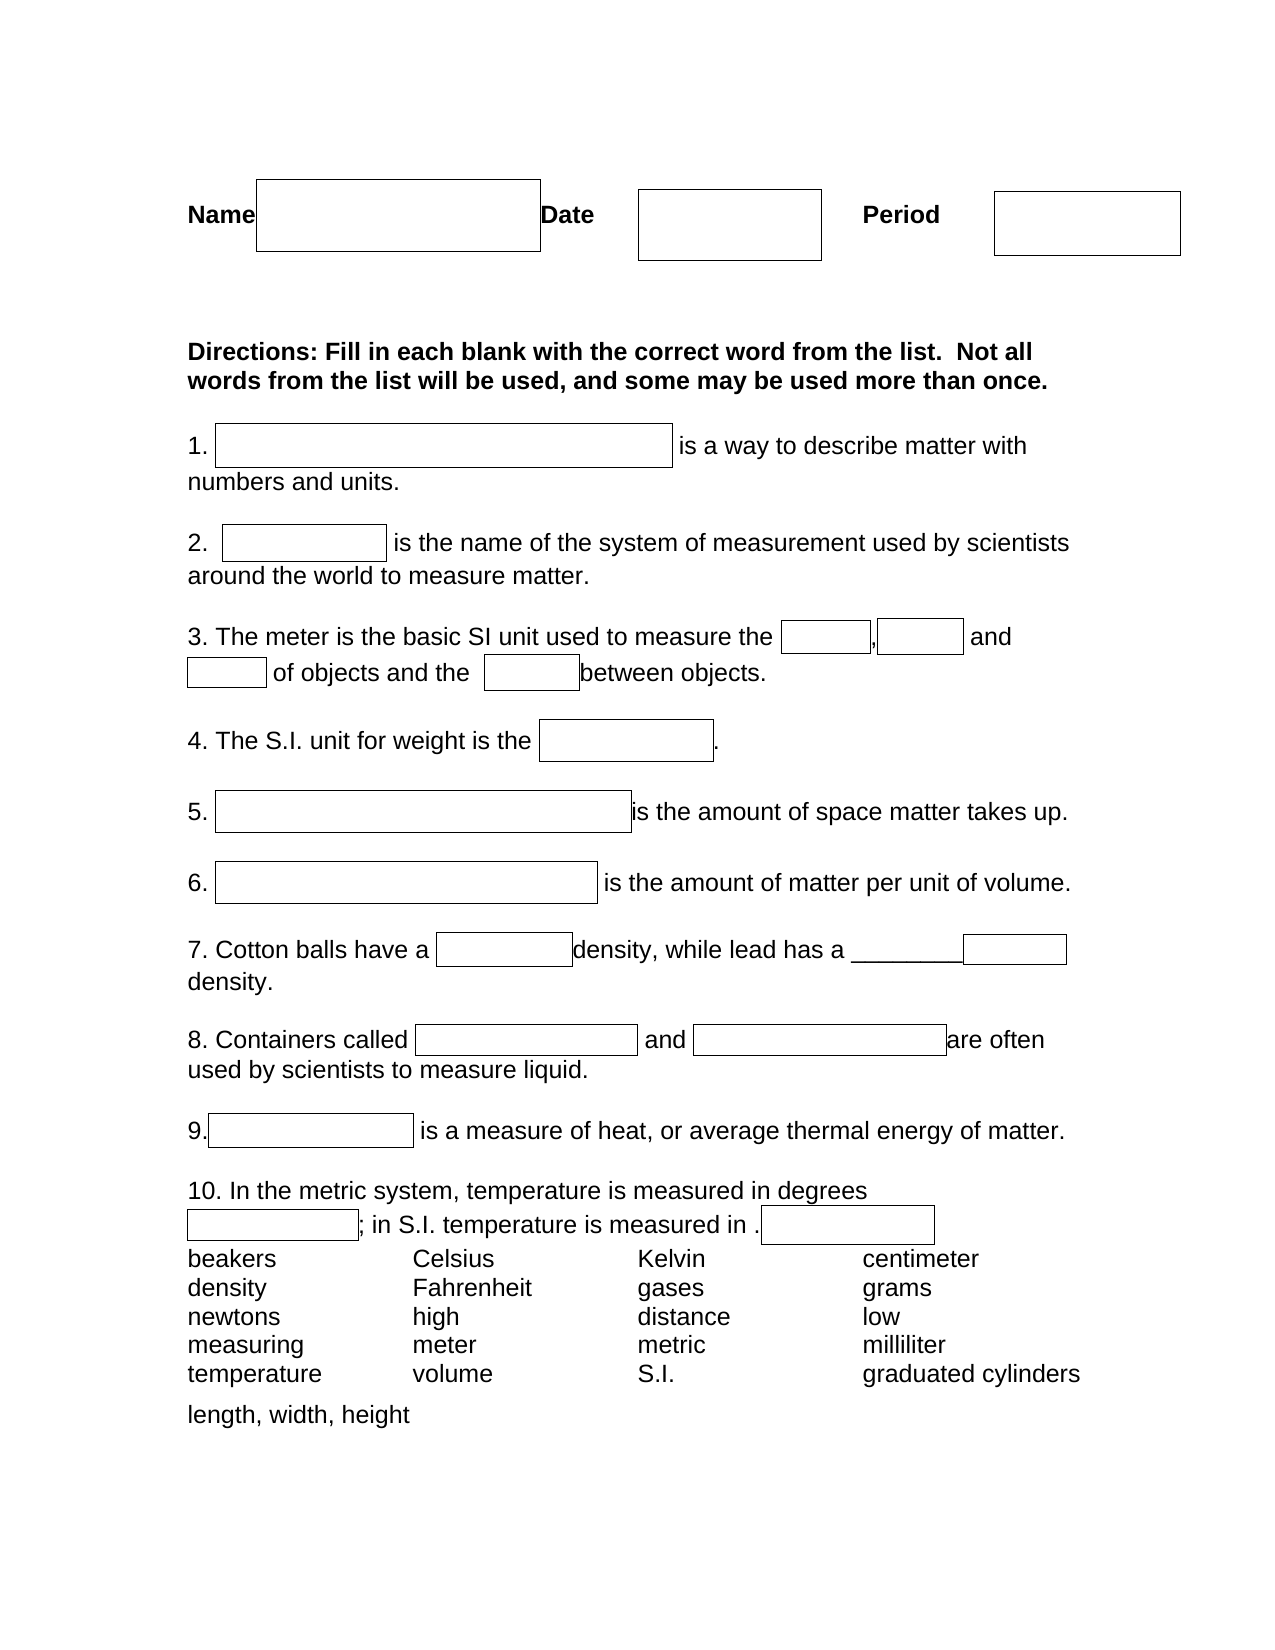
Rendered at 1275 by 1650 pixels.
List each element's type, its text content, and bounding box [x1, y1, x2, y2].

text is a measure of heat, or average thermal energy of matter. [414, 1113, 1087, 1147]
text 8. Containers called and are often used by scientists to measure liquid. [187, 1024, 1087, 1084]
text is the amount of matter per unit of volume. [598, 861, 1087, 903]
text density Fahrenheit gases grams [187, 1273, 1087, 1302]
text Name [187, 179, 256, 251]
text length, width, height [187, 1388, 1087, 1431]
text Date Period [541, 179, 1087, 251]
text beakers Celsius Kelvin centimeter [187, 1244, 1087, 1273]
text 10. In the metric system, temperature is measured in degrees [187, 1176, 1087, 1205]
text [935, 1205, 1087, 1244]
text measuring meter metric milliliter [187, 1330, 1087, 1359]
text 2. is the name of the system of measurement used by scientists around the world to measure matter. [187, 524, 1087, 589]
text 1. is a way to describe matter with numbers and units. [187, 423, 1087, 496]
text 7. Cotton balls have a density, while lead has a ________ density. [187, 932, 1087, 995]
text 9. [187, 1113, 208, 1147]
text temperature volume S.I. graduated cylinders [187, 1359, 1087, 1388]
text 3. The meter is the basic SI unit used to measure the , and of objects and the between objects. [187, 618, 1087, 690]
text 6. [187, 861, 215, 903]
text Directions: Fill in each blank with the correct word from the list. Not all words from the list will be used, and some may be used more than once. [187, 337, 1087, 394]
text ; in S.I. temperature is measured in . [187, 1205, 761, 1244]
text 5. [187, 790, 215, 832]
text . [714, 719, 1087, 761]
text newtons high distance low [187, 1302, 1087, 1330]
text 4. The S.I. unit for weight is the [187, 719, 539, 761]
text is the amount of space matter takes up. [632, 790, 1087, 832]
